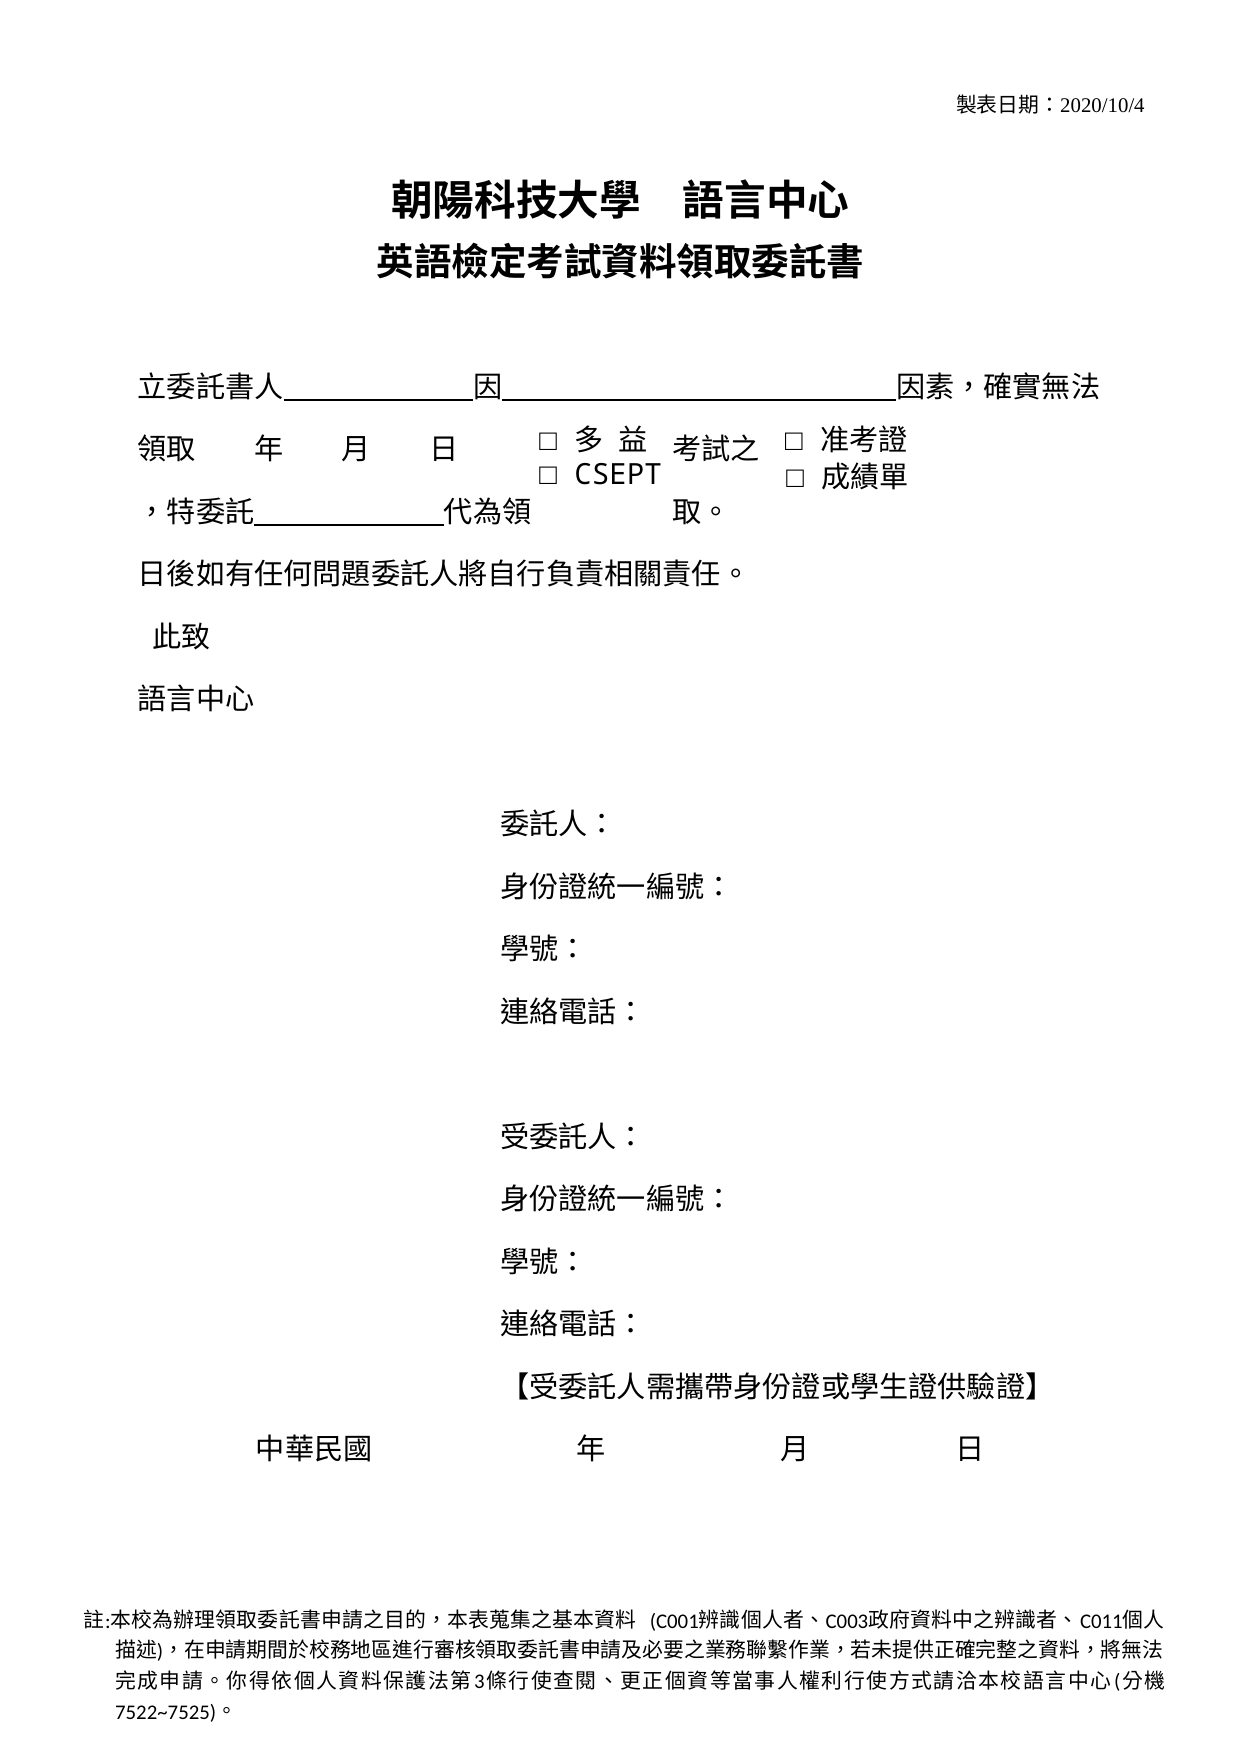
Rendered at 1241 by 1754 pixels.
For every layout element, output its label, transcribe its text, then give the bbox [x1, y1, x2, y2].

text □ 多 益 [539, 416, 672, 453]
text □ 成績單 [786, 453, 919, 494]
text 英語檢定考試資料領取委託書 [75, 218, 1165, 280]
text □ CSEPT [539, 453, 672, 485]
text 學號： [500, 1218, 1153, 1280]
text 中華民國 年 月 日 [75, 1405, 1165, 1468]
text 身份證統一編號： [500, 1155, 1153, 1218]
text 【受委託人需攜帶身份證或學生證供驗證】 [500, 1343, 1153, 1405]
text 連絡電話： [500, 1280, 1153, 1343]
text 學號： [500, 905, 1153, 968]
text 身份證統一編號： [500, 843, 1153, 905]
text □ 准考證 [785, 416, 918, 457]
text 此致 [137, 593, 1103, 655]
text 語言中心 [137, 655, 1103, 718]
text 朝陽科技大學 語言中心 [75, 155, 1165, 218]
text 委託人： [500, 780, 1153, 843]
text 立委託書人 因 因素，確實無法領取 年 月 日 考試之 [137, 343, 1103, 468]
text 連絡電話： [500, 968, 1153, 1030]
text 受委託人： [500, 1093, 1153, 1155]
text ，特委託 代為領取。 [137, 468, 1103, 530]
text 日後如有任何問題委託人將自行負責相關責任。 [137, 530, 1103, 593]
